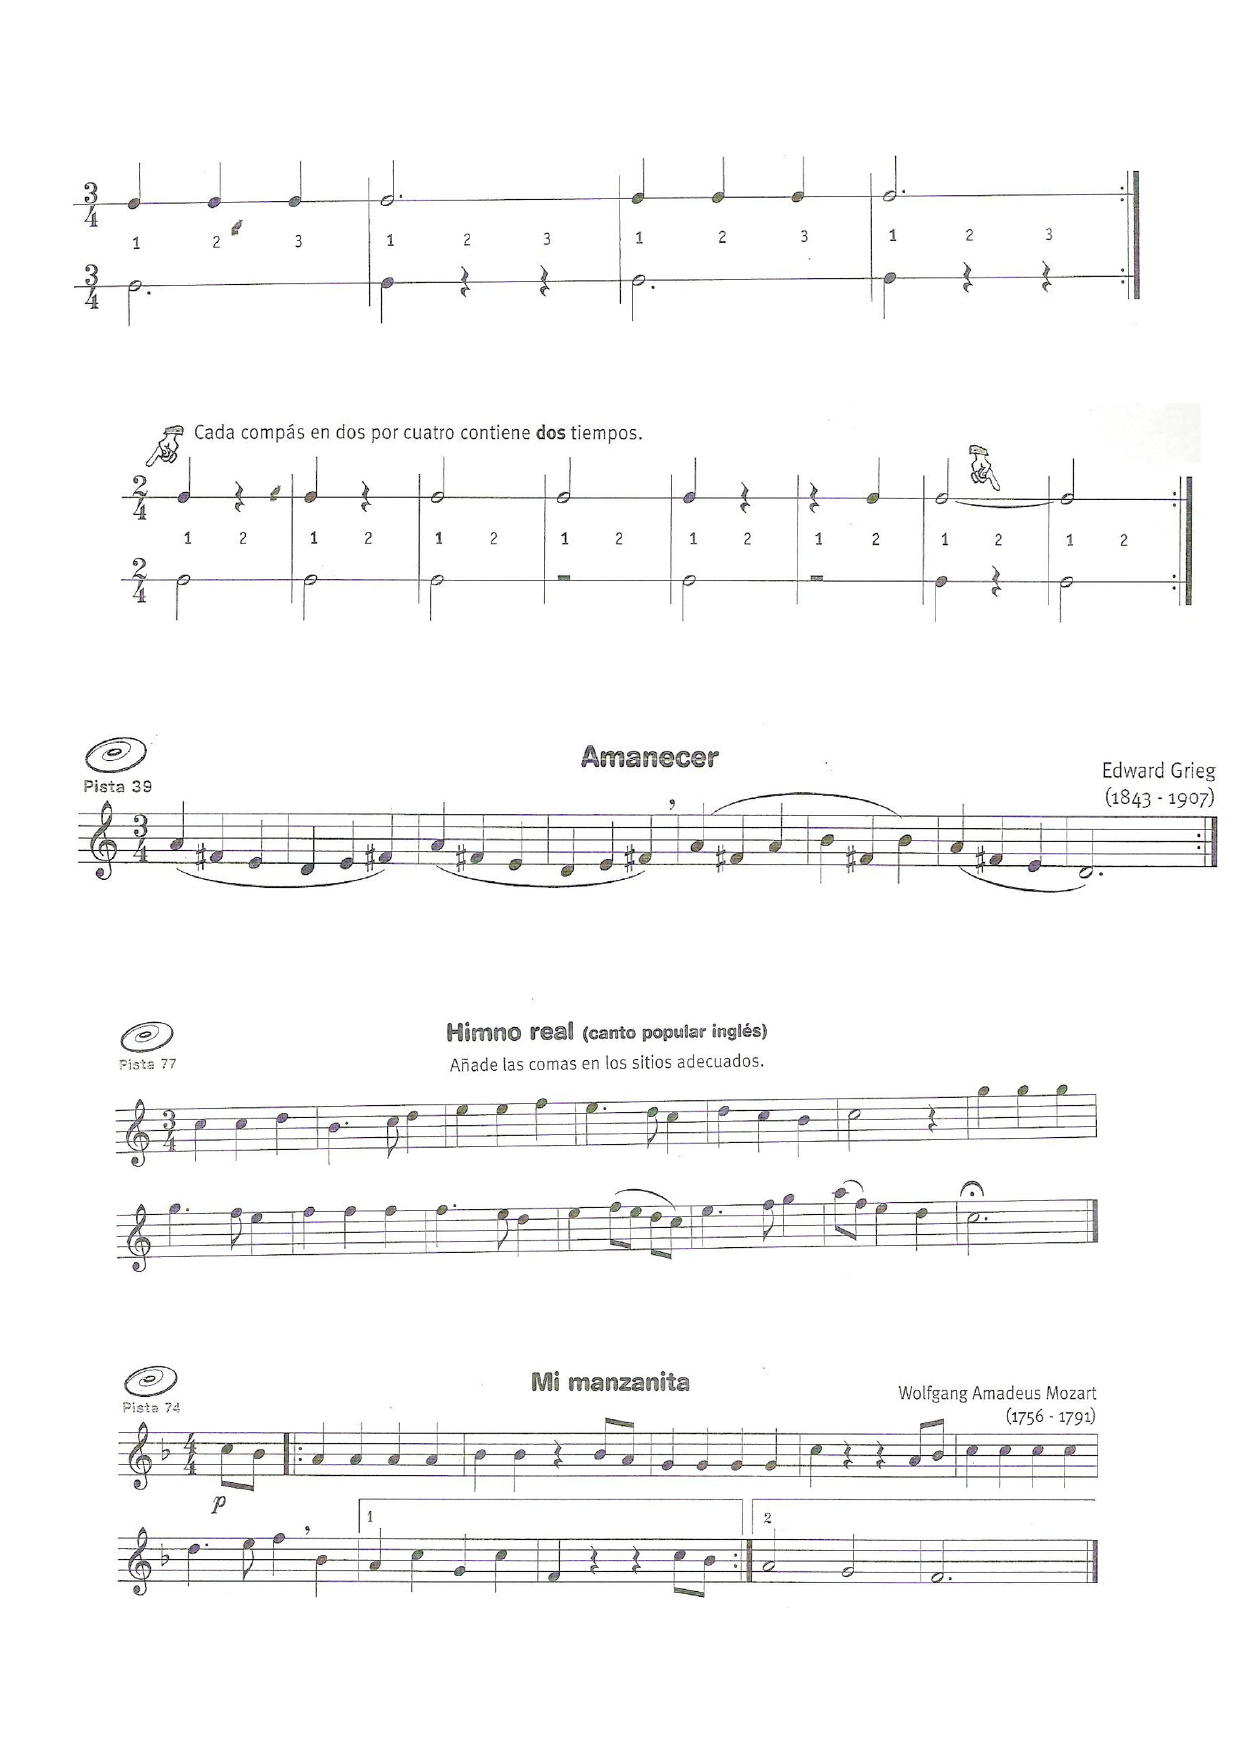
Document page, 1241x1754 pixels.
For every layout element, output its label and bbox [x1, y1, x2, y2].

picture [105, 1344, 1142, 1614]
picture [118, 403, 1201, 624]
picture [64, 716, 1230, 916]
picture [68, 139, 1154, 326]
picture [110, 998, 1146, 1287]
